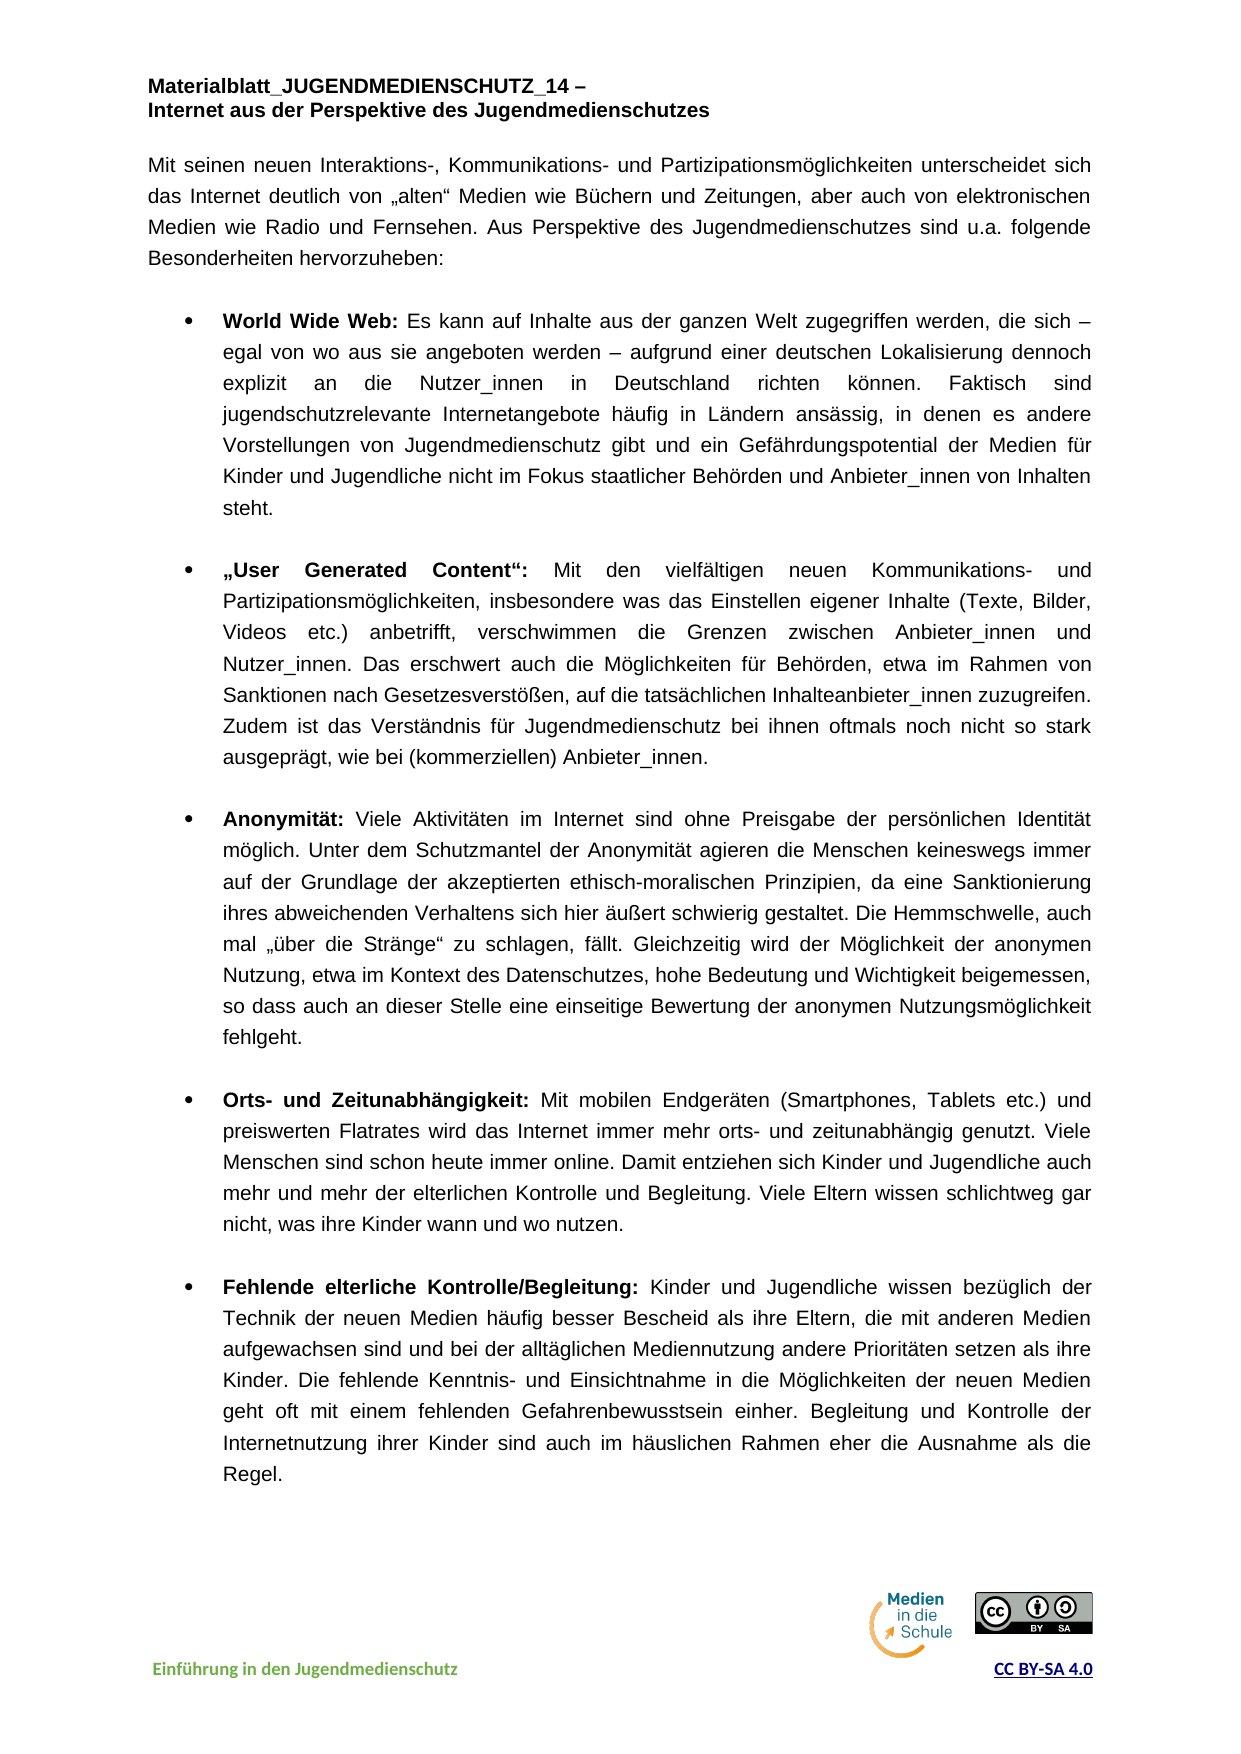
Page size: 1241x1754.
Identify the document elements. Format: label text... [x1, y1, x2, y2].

list „User Generated Content“: Mit den vielfältigen neuen Kommunikations- und Partizipationsmöglichkeiten, insbesondere was das Einstellen eigener Inhalte (Texte, Bilder, Videos etc.) anbetrifft, verschwimmen die Grenzen zwischen Anbieter_innen und Nutzer_innen. Das erschwert auch die Möglichkeiten für Behörden, etwa im Rahmen von Sanktionen nach Gesetzesverstößen, auf die tatsächlichen Inhalteanbieter_innen zuzugreifen. Zudem ist das Verständnis für Jugendmedienschutz bei ihnen oftmals noch nicht so stark ausgeprägt, wie bei (kommerziellen) Anbieter_innen. [185, 558, 1093, 769]
subtitle Materialblatt_JUGENDMEDIENSCHUTZ_14 – [148, 74, 1093, 98]
list Anonymität: Viele Aktivitäten im Internet sind ohne Preisgabe der persönlichen Identität möglich. Unter dem Schutzmantel der Anonymität agieren die Menschen keineswegs immer auf der Grundlage der akzeptierten ethisch-moralischen Prinzipien, da eine Sanktionierung ihres abweichenden Verhaltens sich hier äußert schwierig gestaltet. Die Hemmschwelle, auch mal „über die Stränge“ zu schlagen, fällt. Gleichzeitig wird der Möglichkeit der anonymen Nutzung, etwa im Kontext des Datenschutzes, hohe Bedeutung und Wichtigkeit beigemessen, so dass auch an dieser Stelle eine einseitige Bewertung der anonymen Nutzungsmöglichkeit fehlgeht. [185, 807, 1093, 1049]
text Mit seinen neuen Interaktions-, Kommunikations- und Partizipationsmöglichkeiten unterscheidet sich das Internet deutlich von „alten“ Medien wie Büchern und Zeitungen, aber auch von elektronischen Medien wie Radio und Fernsehen. Aus Perspektive des Jugendmedienschutzes sind u.a. folgende Besonderheiten hervorzuheben: [148, 153, 1093, 270]
list World Wide Web: Es kann auf Inhalte aus der ganzen Welt zugegriffen werden, die sich – egal von wo aus sie angeboten werden – aufgrund einer deutschen Lokalisierung dennoch explizit an die Nutzer_innen in Deutschland richten können. Faktisch sind jugendschutzrelevante Internetangebote häufig in Ländern ansässig, in denen es andere Vorstellungen von Jugendmedienschutz gibt und ein Gefährdungspotential der Medien für Kinder und Jugendliche nicht im Fokus staatlicher Behörden und Anbieter_innen von Inhalten steht. [185, 308, 1093, 519]
subtitle Internet aus der Perspektive des Jugendmedienschutzes [148, 98, 1093, 122]
list Orts- und Zeitunabhängigkeit: Mit mobilen Endgeräten (Smartphones, Tablets etc.) und preiswerten Flatrates wird das Internet immer mehr orts- und zeitunabhängig genutzt. Viele Menschen sind schon heute immer online. Damit entziehen sich Kinder und Jugendliche auch mehr und mehr der elterlichen Kontrolle und Begleitung. Viele Eltern wissen schlichtweg gar nicht, was ihre Kinder wann und wo nutzen. [185, 1087, 1093, 1236]
list Fehlende elterliche Kontrolle/Begleitung: Kinder und Jugendliche wissen bezüglich der Technik der neuen Medien häufig besser Bescheid als ihre Eltern, die mit anderen Medien aufgewachsen sind und bei der alltäglichen Mediennutzung andere Prioritäten setzen als ihre Kinder. Die fehlende Kenntnis- und Einsichtnahme in die Möglichkeiten der neuen Medien geht oft mit einem fehlenden Gefahrenbewusstsein einher. Begleitung und Kontrolle der Internetnutzung ihrer Kinder sind auch im häuslichen Rahmen eher die Ausnahme als die Regel. [185, 1274, 1093, 1485]
